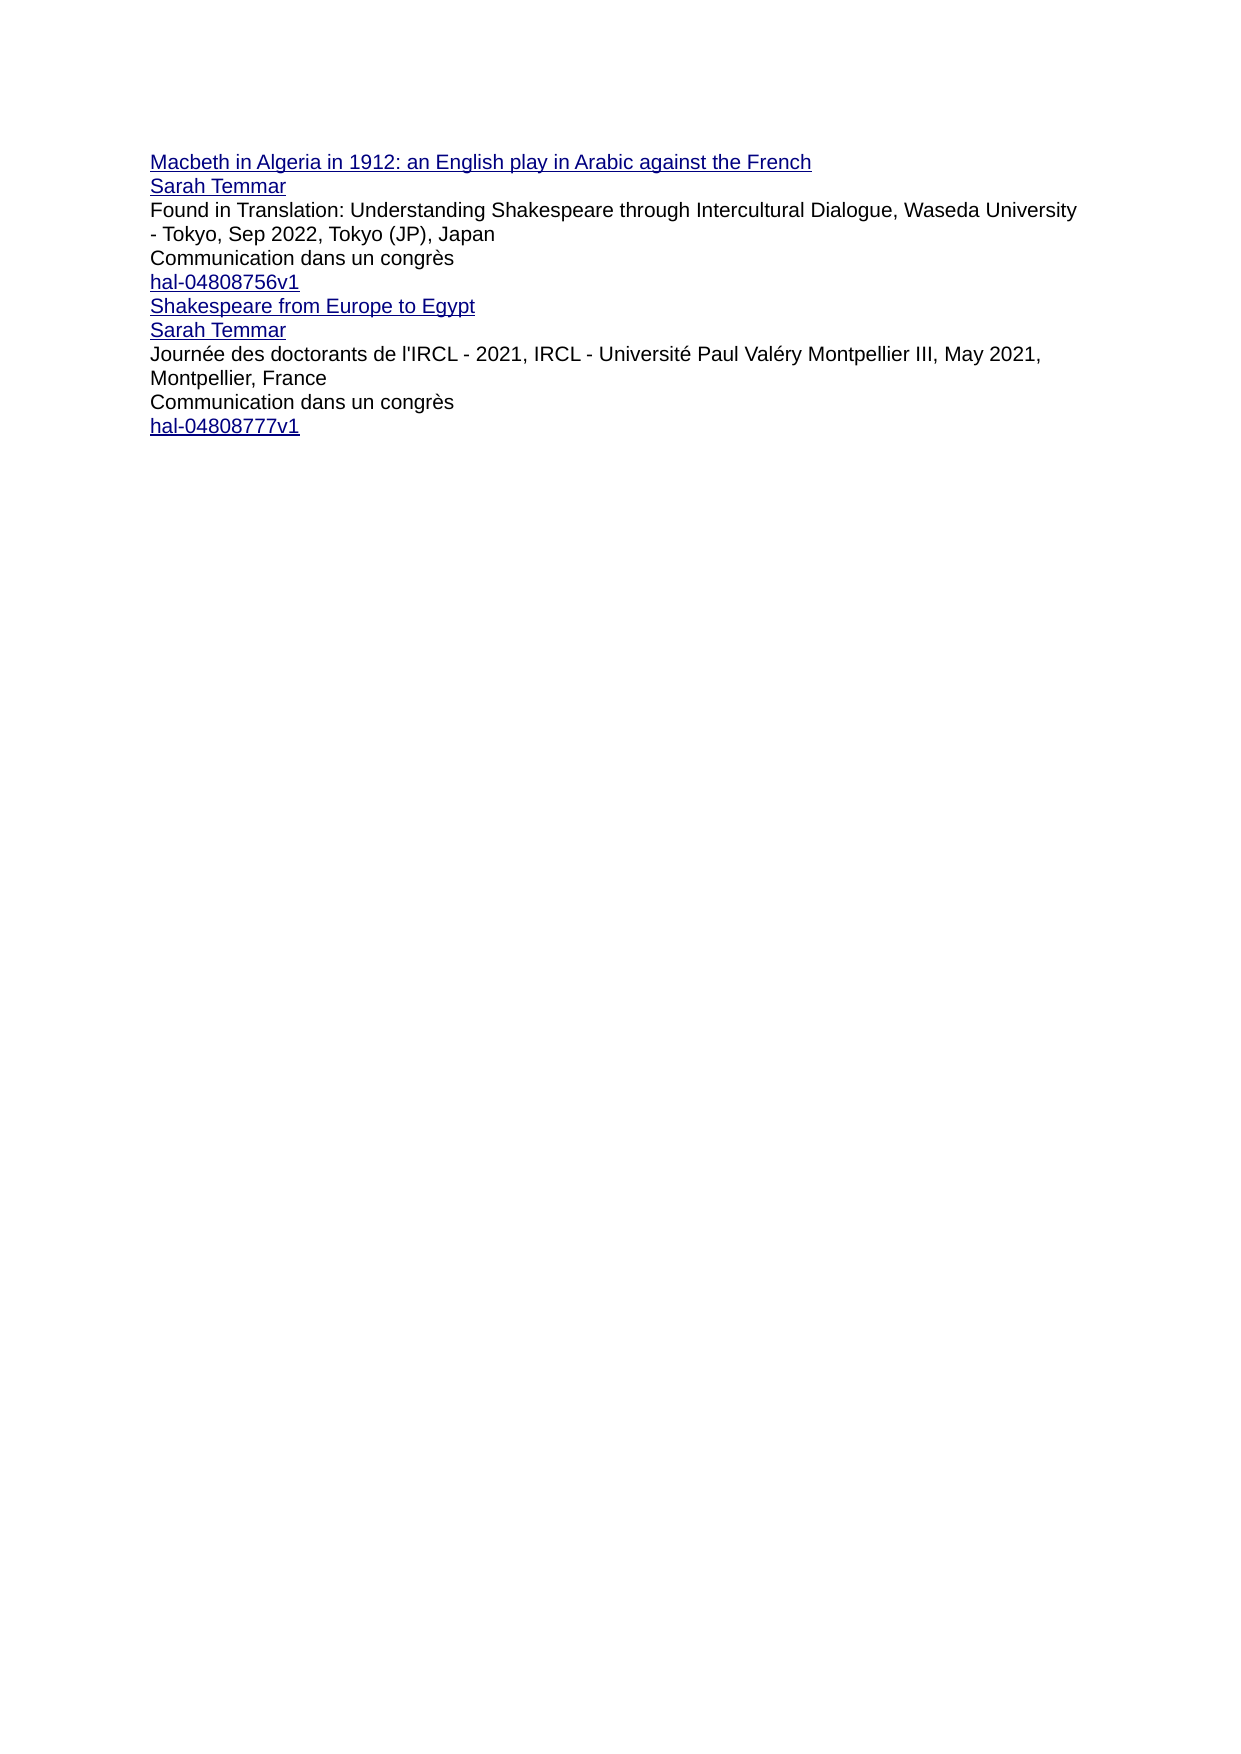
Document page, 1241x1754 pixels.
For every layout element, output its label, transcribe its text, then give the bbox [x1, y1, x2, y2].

table_cell Macbeth in Algeria in 1912: an English play in Arabic against the French Sarah Temmar Found in Translation: Understanding Shakespeare through Intercultural Dialogue, Waseda University - Tokyo, Sep 2022, Tokyo (JP), Japan Communication dans un congrès hal-04808756v1 [150, 150, 1090, 294]
table_cell Shakespeare from Europe to Egypt Sarah Temmar Journée des doctorants de l'IRCL - 2021, IRCL - Université Paul Valéry Montpellier III, May 2021, Montpellier, France Communication dans un congrès hal-04808777v1 [150, 294, 1090, 437]
